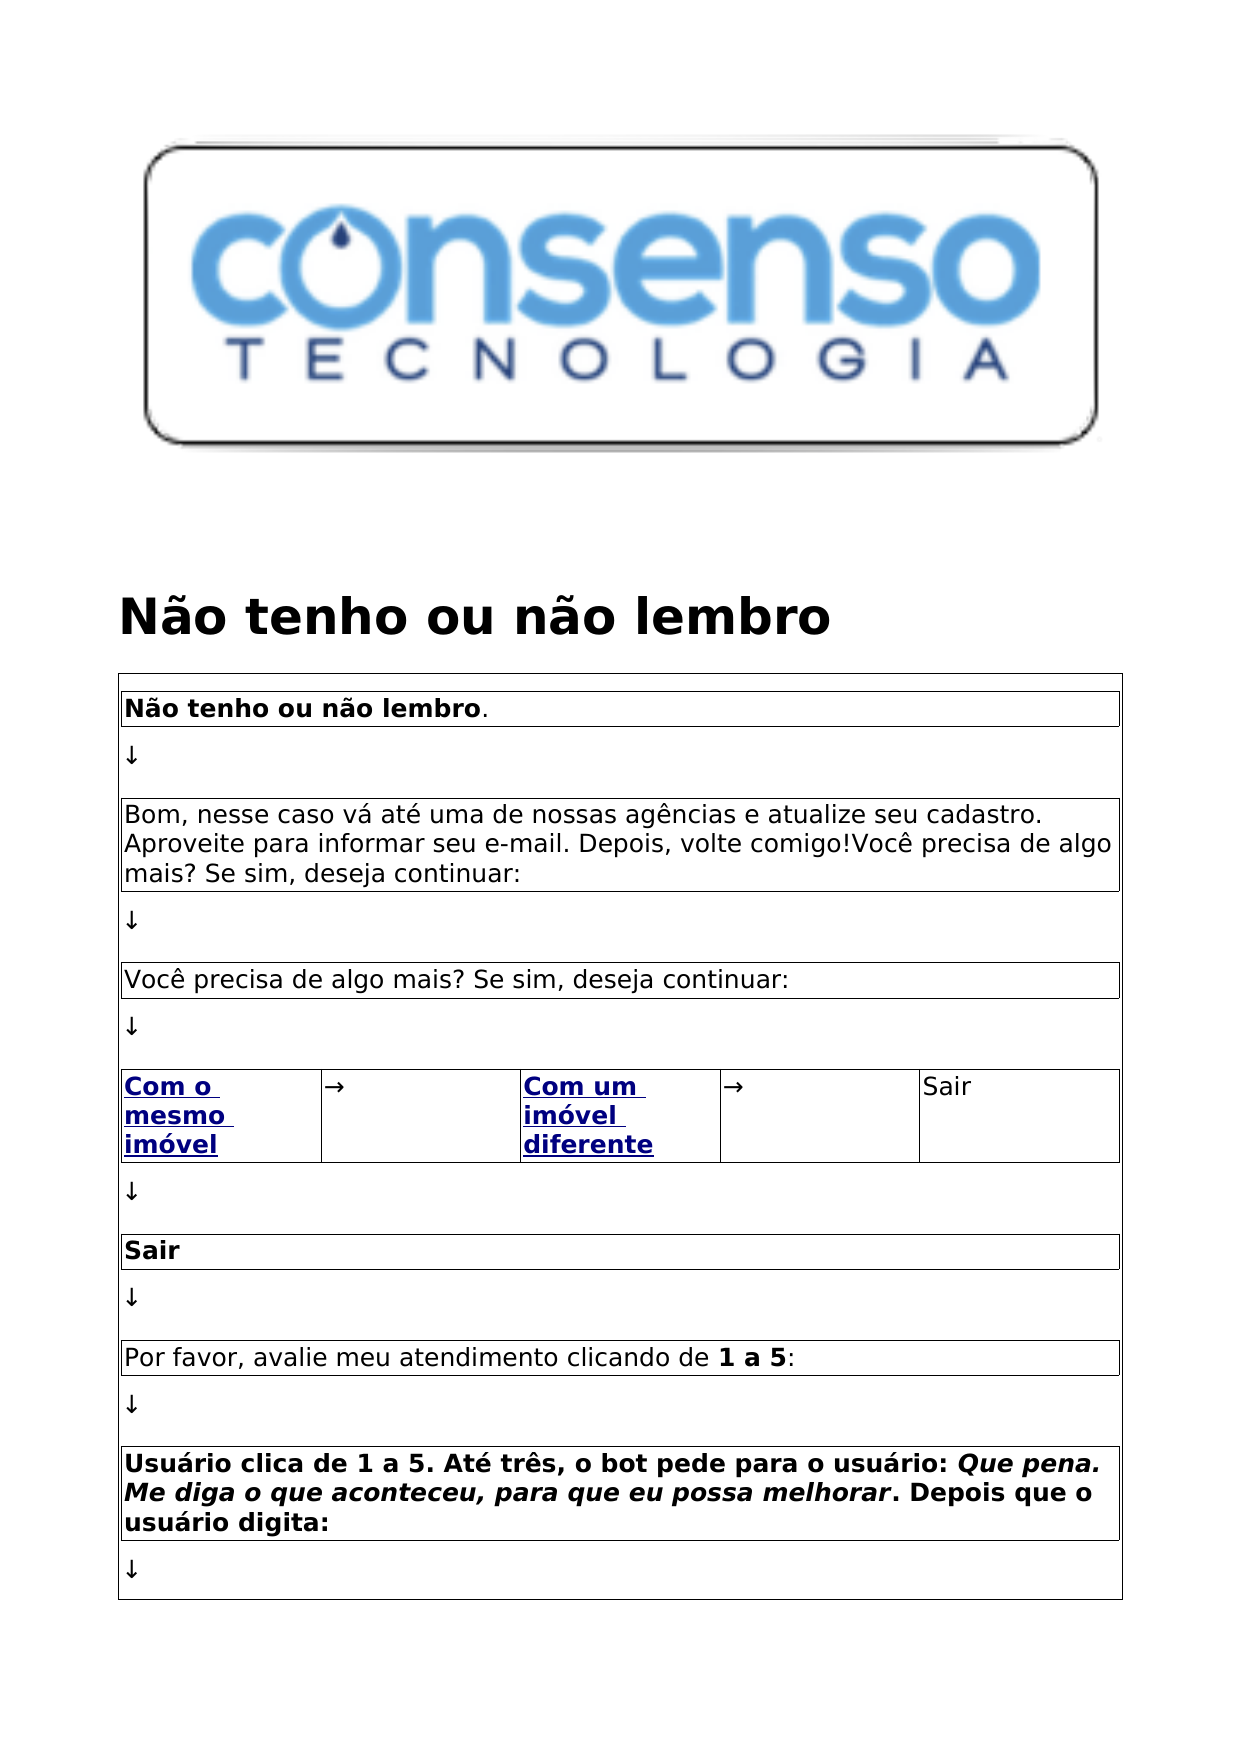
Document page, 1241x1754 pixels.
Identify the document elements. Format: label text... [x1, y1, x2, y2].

table_header Por favor, avalie meu atendimento clicando de 1 a 5: [122, 1341, 1119, 1375]
picture [118, 130, 1123, 480]
subtitle Não tenho ou não lembro [118, 588, 1122, 646]
table_header Você precisa de algo mais? Se sim, deseja continuar: [122, 963, 1119, 997]
table_header Sair [920, 1070, 1119, 1162]
table_header Com o mesmo imóvel [122, 1070, 321, 1162]
table_header → [322, 1070, 520, 1162]
table_header Com um imóvel diferente [521, 1070, 720, 1162]
table_header → [721, 1070, 919, 1162]
table_header Sair [122, 1235, 1119, 1269]
table_header Não tenho ou não lembro. [122, 692, 1119, 726]
table_header Bom, nesse caso vá até uma de nossas agências e atualize seu cadastro. Aproveite para informar seu e-mail. Depois, volte comigo!Você precisa de algo mais? Se sim, deseja continuar: [122, 799, 1119, 891]
table_header ↓ ↓ ↓ ↓ ↓ ↓ ↓ [119, 674, 1122, 1599]
table_header Usuário clica de 1 a 5. Até três, o bot pede para o usuário: Que pena. Me diga o que aconteceu, para que eu possa melhorar. Depois que o usuário digita: [122, 1447, 1119, 1540]
